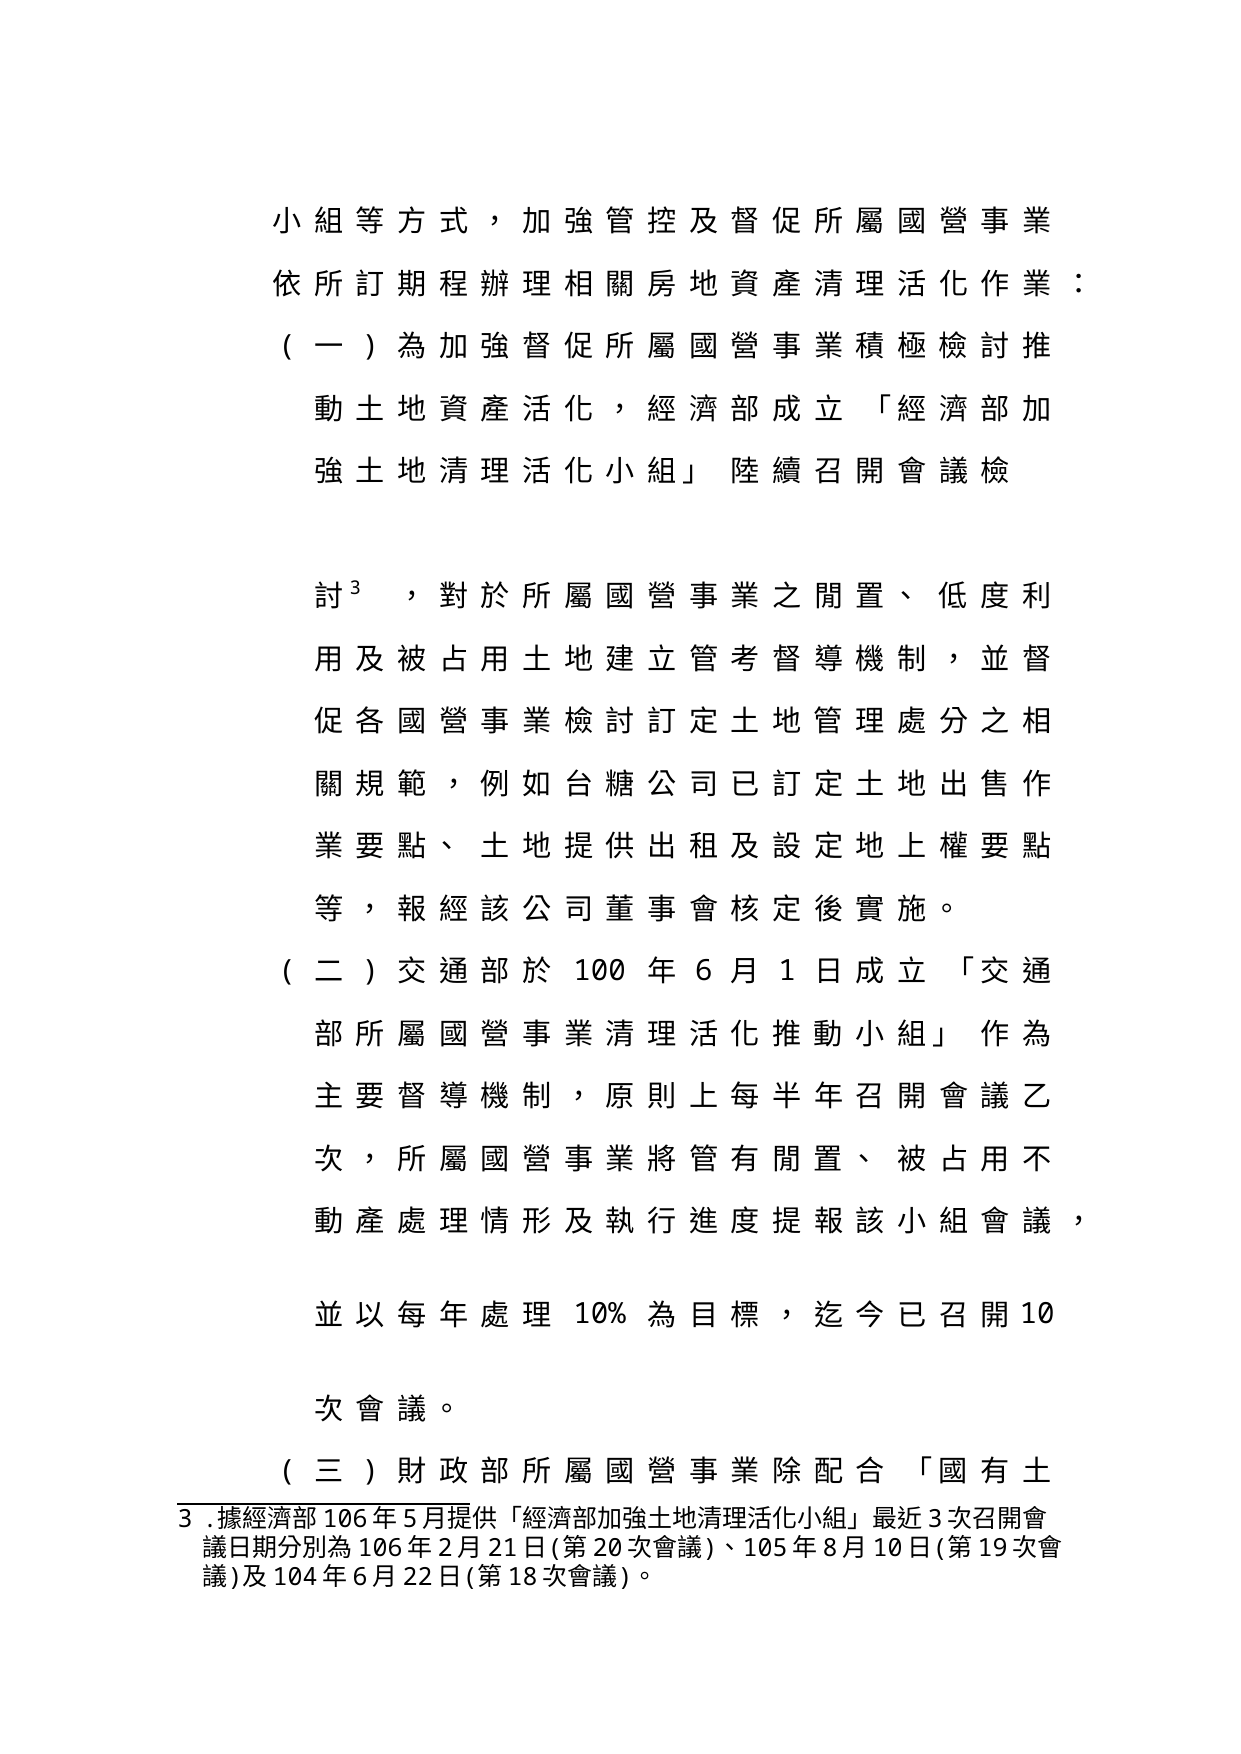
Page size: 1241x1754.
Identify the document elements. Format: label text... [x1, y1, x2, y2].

text (一)為加強督促所屬國營事業積極檢討推動土地資產活化，經濟部成立「經濟部加強土地清理活化小組」陸續召開會議檢討，對於所屬國營事業之閒置、低度利用及被占用土地建立管考督導機制，並督促各國營事業檢討訂定土地管理處分之相關規範，例如台糖公司已訂定土地出售作業要點、土地提供出租及設定地上權要點等，報經該公司董事會核定後實施。 [242, 302, 1058, 927]
text (三)財政部所屬國營事業除配合「國有土 [242, 1427, 1058, 1490]
text (二)交通部於100年6月1日成立「交通部所屬國營事業清理活化推動小組」作為主要督導機制，原則上每半年召開會議乙次，所屬國營事業將管有閒置、被占用不動產處理情形及執行進度提報該小組會議，並以每年處理10%為目標，迄今已召開10次會議。 [242, 927, 1058, 1427]
text 此外，各主管機關為強化所屬國營事業資產運用效益，近年度經由設置土地清理活化小組等方式，加強管控及督促所屬國營事業依所訂期程辦理相關房地資產清理活化作業： [242, 177, 1058, 302]
text .據經濟部106年5月提供「經濟部加強土地清理活化小組」最近3次召開會議日期分別為106年2月21日(第20次會議)、105年8月10日(第19次會議)及104年6月22日(第18次會議)。 [177, 1504, 1063, 1592]
